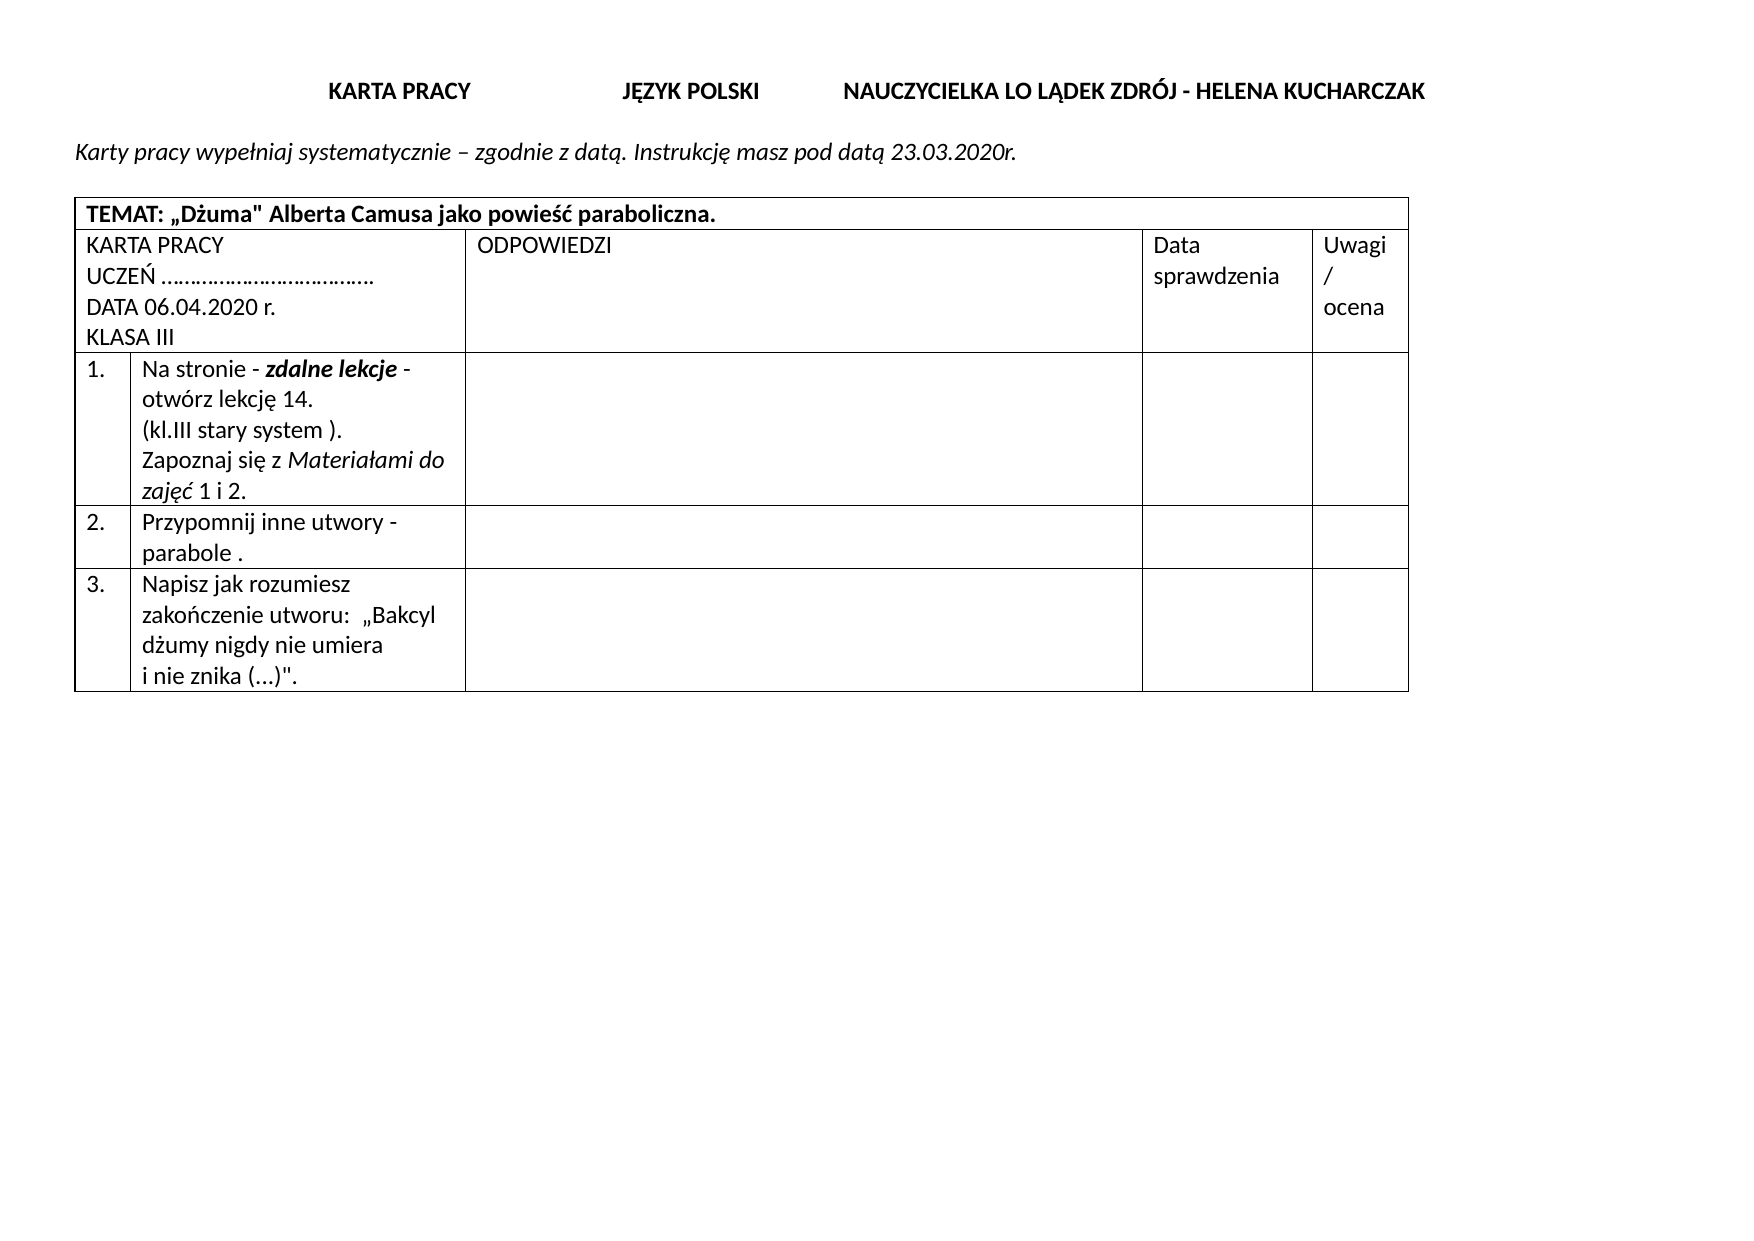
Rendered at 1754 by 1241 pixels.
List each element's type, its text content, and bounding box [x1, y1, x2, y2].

table_cell 1. [76, 353, 130, 505]
table_cell [466, 506, 1142, 567]
table_cell [1143, 569, 1312, 691]
table_cell 2. [76, 506, 130, 567]
table_cell Data sprawdzenia [1143, 230, 1312, 352]
table_cell [466, 353, 1142, 505]
table_cell [1143, 506, 1312, 567]
table_cell Uwagi / ocena [1313, 230, 1408, 352]
table_cell Na stronie - zdalne lekcje - otwórz lekcję 14. (kl.III stary system ). Zapoznaj się z Materiałami do zajęć 1 i 2. [131, 353, 465, 505]
table_cell ODPOWIEDZI [466, 230, 1142, 352]
table_cell [1313, 569, 1408, 691]
table_cell [466, 569, 1142, 691]
text KARTA PRACY JĘZYK POLSKI NAUCZYCIELKA LO LĄDEK ZDRÓJ - HELENA KUCHARCZAK [75, 75, 1679, 106]
table_cell KARTA PRACY UCZEŃ ………………………………. DATA 06.04.2020 r. KLASA III [76, 230, 465, 352]
table_cell 3. [76, 569, 130, 691]
table_cell Przypomnij inne utwory - parabole . [131, 506, 465, 567]
table_cell [1143, 353, 1312, 505]
table_cell Napisz jak rozumiesz zakończenie utworu: „Bakcyl dżumy nigdy nie umiera i nie znika (...)". [131, 569, 465, 691]
table_header TEMAT: „Dżuma" Alberta Camusa jako powieść paraboliczna. [76, 198, 1408, 229]
table_cell [1313, 353, 1408, 505]
table_cell [1313, 506, 1408, 567]
text Karty pracy wypełniaj systematycznie – zgodnie z datą. Instrukcję masz pod datą 23.03.2020r. [75, 136, 1679, 167]
